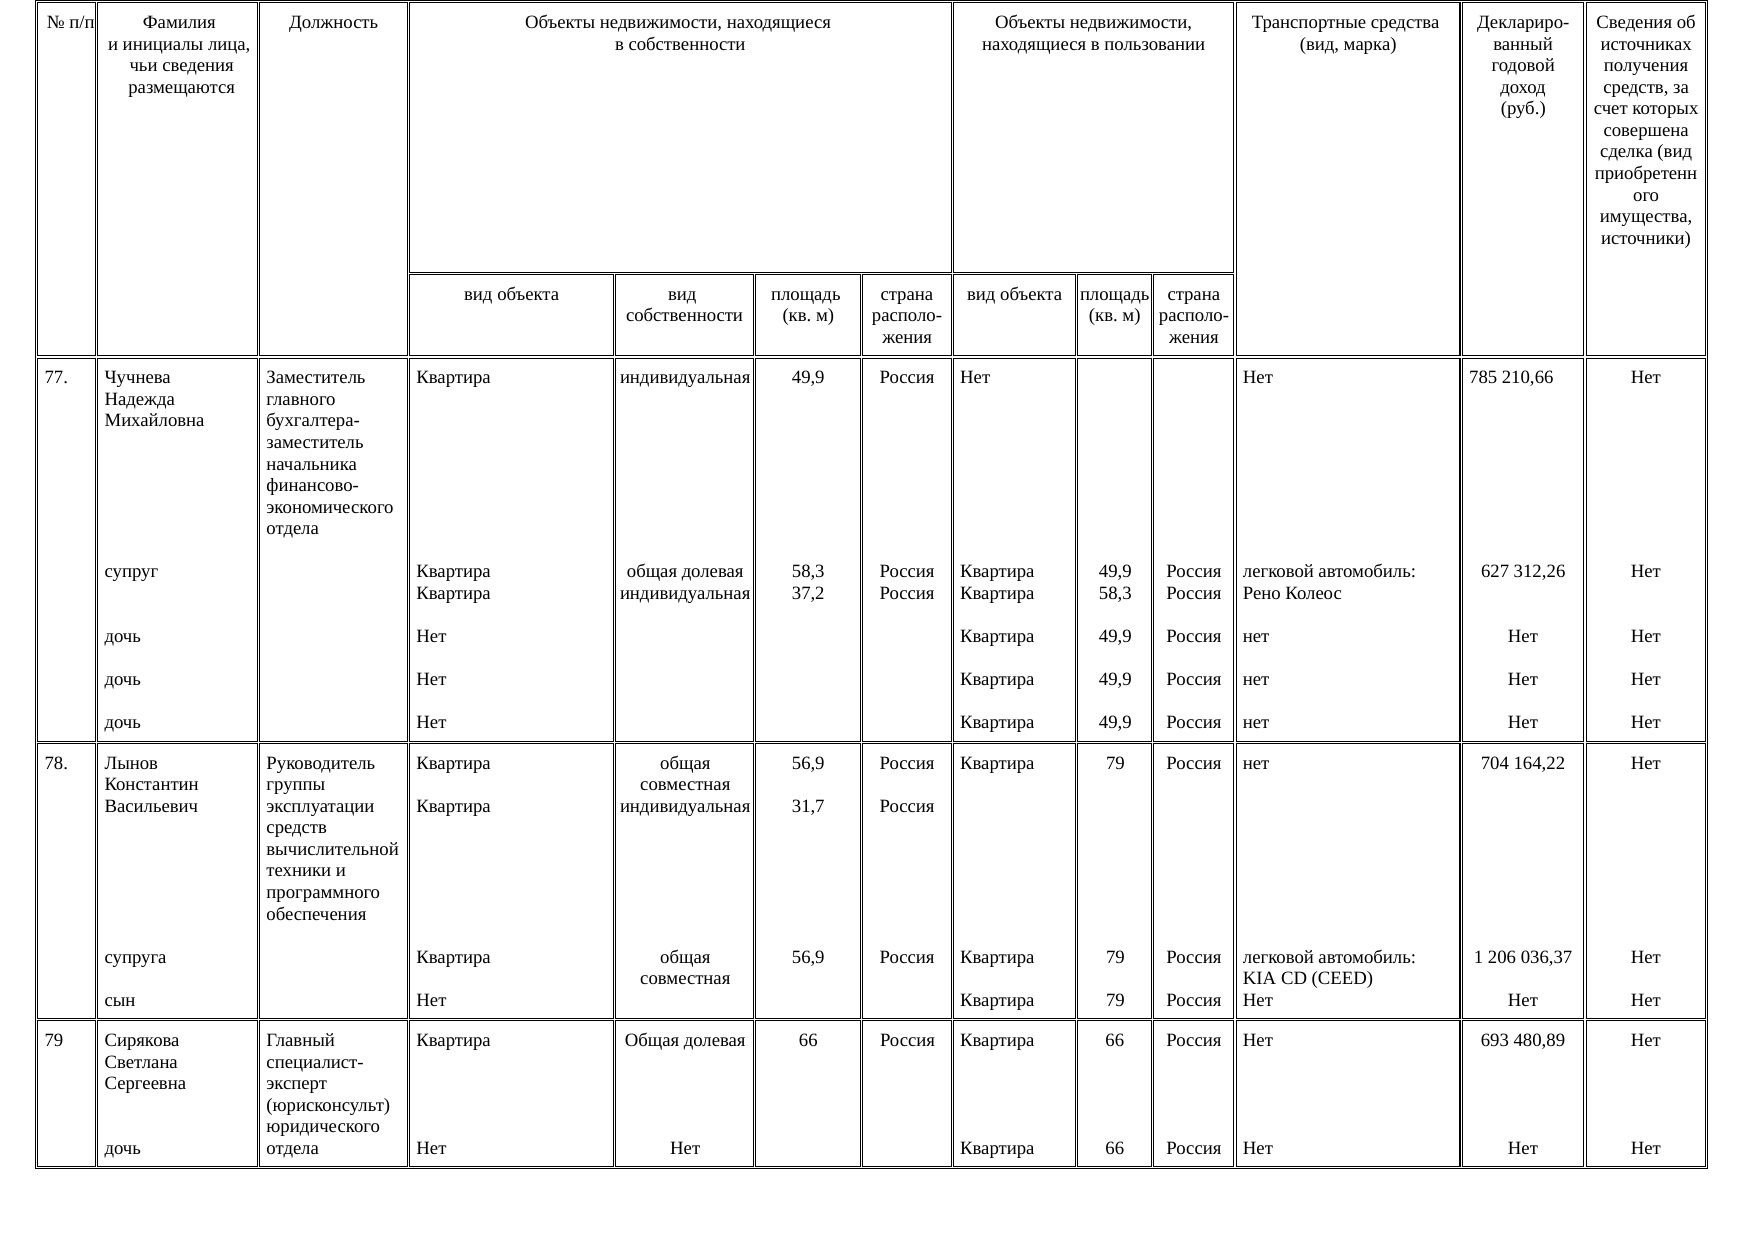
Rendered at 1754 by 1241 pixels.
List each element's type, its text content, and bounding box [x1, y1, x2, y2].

table_cell Руководитель группы эксплуатации средств вычислительной техники и программного обеспечения [260, 744, 407, 1018]
table_header Должность [260, 3, 407, 355]
table_cell Квартира Нет [410, 1021, 613, 1166]
table_cell страна располо-жения [1154, 275, 1233, 355]
table_header № п/п [38, 3, 95, 355]
table_cell Нет Нет Нет [1587, 744, 1705, 1018]
table_cell Россия [863, 1021, 951, 1166]
table_cell Нет Нет [1237, 1021, 1459, 1166]
table_cell Общая долевая Нет [616, 1021, 753, 1166]
table_cell Россия Россия Россия Россия Россия [1154, 359, 1233, 741]
table_cell Нет Нет Нет Нет Нет [1587, 359, 1705, 741]
table_cell 693 480,89 Нет [1463, 1021, 1583, 1166]
table_cell вид объекта [410, 275, 613, 355]
table_cell страна располо-жения [863, 275, 951, 355]
table_cell Квартира Квартира Квартира Нет [410, 744, 613, 1018]
table_cell Лынов Константин Васильевич супруга сын [98, 744, 257, 1018]
table_cell Россия Россия Россия [863, 359, 951, 741]
table_cell вид объекта [954, 275, 1075, 355]
table_cell 49,9 58,3 49,9 49,9 49,9 [1078, 359, 1151, 741]
table_cell 785 210,66 627 312,26 Нет Нет Нет [1463, 359, 1583, 741]
table_cell Россия Россия Россия [863, 744, 951, 1018]
table_cell Заместитель главного бухгалтера- заместитель начальника финансово-экономического отдела [260, 359, 407, 741]
table_cell 79 [38, 1021, 95, 1166]
table_cell Россия Россия [1154, 1021, 1233, 1166]
table_header Объекты недвижимости, находящиеся в пользовании [954, 3, 1233, 272]
table_cell Квартира Квартира Квартира [954, 744, 1075, 1018]
table_cell Нет легковой автомобиль: Рено Колеос нет нет нет [1237, 359, 1459, 741]
table_cell 56,9 31,7 56,9 [756, 744, 860, 1018]
table_header Деклариро-ванный годовой доход (руб.) [1463, 3, 1583, 355]
table_cell Квартира Квартира Квартира Нет Нет Нет [410, 359, 613, 741]
table_cell Главный специалист-эксперт (юрисконсульт) юридического отдела [260, 1021, 407, 1166]
table_header Сведения об источниках получения средств, за счет которых совершена сделка (вид приобретенного имущества, источники) [1587, 3, 1705, 355]
table_header Транспортные средства (вид, марка) [1237, 3, 1459, 355]
table_cell Сирякова Светлана Сергеевна дочь [98, 1021, 257, 1166]
table_cell вид собственности [616, 275, 753, 355]
table_cell индивидуальная общая долевая индивидуальная [616, 359, 753, 741]
table_cell Квартира Квартира [954, 1021, 1075, 1166]
table_cell 66 66 [1078, 1021, 1151, 1166]
table_cell Россия Россия Россия [1154, 744, 1233, 1018]
table_cell 66 [756, 1021, 860, 1166]
table_cell 79 79 79 [1078, 744, 1151, 1018]
table_cell Нет Нет [1587, 1021, 1705, 1166]
table_header Фамилия и инициалы лица, чьи сведения размещаются [98, 3, 257, 355]
table_cell 78. [38, 744, 95, 1018]
table_cell Чучнева Надежда Михайловна супруг дочь дочь дочь [98, 359, 257, 741]
table_cell площадь (кв. м) [756, 275, 860, 355]
table_cell Нет Квартира Квартира Квартира Квартира Квартира [954, 359, 1075, 741]
table_cell 49,9 58,3 37,2 [756, 359, 860, 741]
table_cell 704 164,22 1 206 036,37 Нет [1463, 744, 1583, 1018]
table_cell 77. [38, 359, 95, 741]
table_cell площадь (кв. м) [1078, 275, 1151, 355]
table_cell общая совместная индивидуальная общая совместная [616, 744, 753, 1018]
table_header Объекты недвижимости, находящиеся в собственности [410, 3, 951, 272]
table_cell нет легковой автомобиль: KIA CD (CEED) Нет [1237, 744, 1459, 1018]
